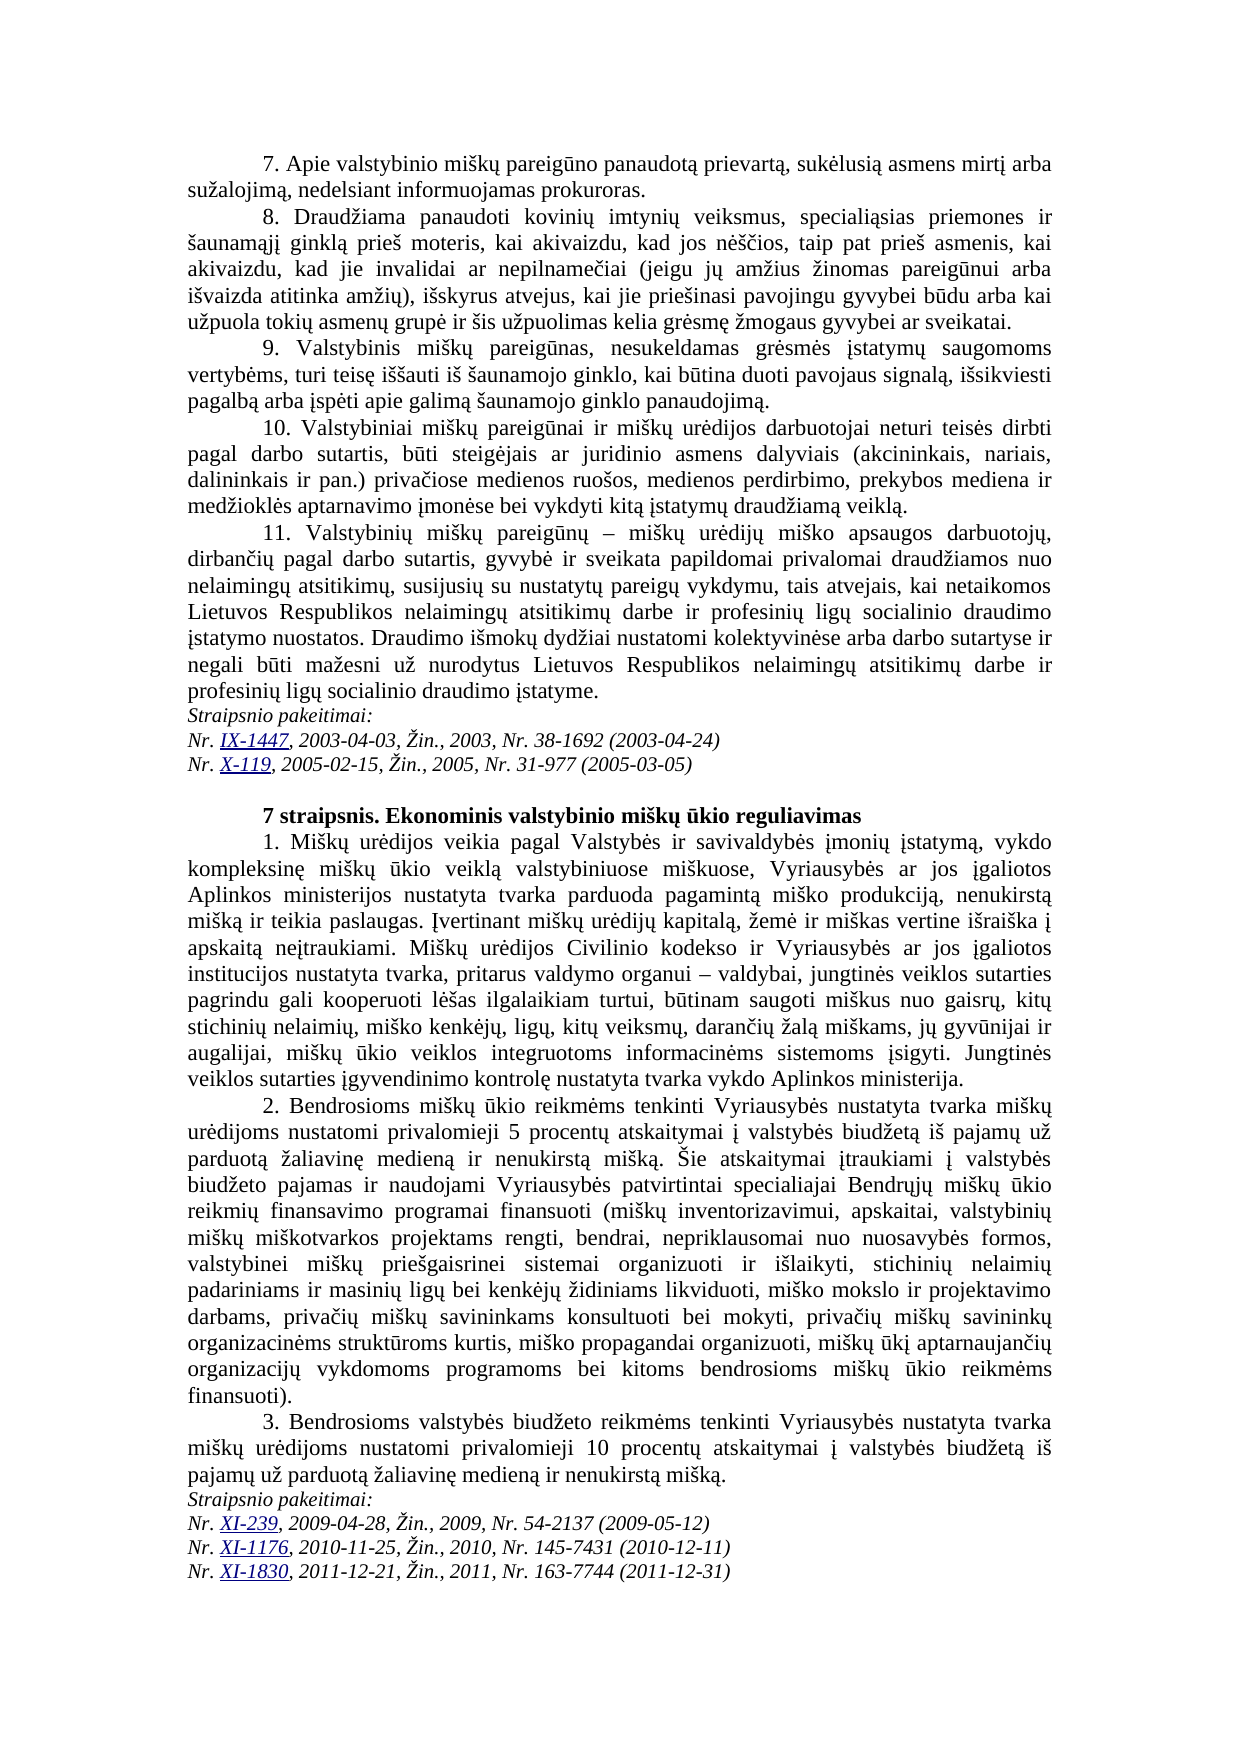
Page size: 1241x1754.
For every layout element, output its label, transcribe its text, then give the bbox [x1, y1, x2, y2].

text 8. Draudžiama panaudoti kovinių imtynių veiksmus, specialiąsias priemones ir šaunamąjį ginklą prieš moteris, kai akivaizdu, kad jos nėščios, taip pat prieš asmenis, kai akivaizdu, kad jie invalidai ar nepilnamečiai (jeigu jų amžius žinomas pareigūnui arba išvaizda atitinka amžių), išskyrus atvejus, kai jie priešinasi pavojingu gyvybei būdu arba kai užpuola tokių asmenų grupė ir šis užpuolimas kelia grėsmę žmogaus gyvybei ar sveikatai. [187, 203, 1053, 334]
text Straipsnio pakeitimai: [187, 1487, 1053, 1511]
text Nr. XI-1176, 2010-11-25, Žin., 2010, Nr. 145-7431 (2010-12-11) [187, 1535, 1053, 1559]
text 3. Bendrosioms valstybės biudžeto reikmėms tenkinti Vyriausybės nustatyta tvarka miškų urėdijoms nustatomi privalomieji 10 procentų atskaitymai į valstybės biudžetą iš pajamų už parduotą žaliavinę medieną ir nenukirstą mišką. [187, 1408, 1053, 1487]
text 11. Valstybinių miškų pareigūnų – miškų urėdijų miško apsaugos darbuotojų, dirbančių pagal darbo sutartis, gyvybė ir sveikata papildomai privalomai draudžiamos nuo nelaimingų atsitikimų, susijusių su nustatytų pareigų vykdymu, tais atvejais, kai netaikomos Lietuvos Respublikos nelaimingų atsitikimų darbe ir profesinių ligų socialinio draudimo įstatymo nuostatos. Draudimo išmokų dydžiai nustatomi kolektyvinėse arba darbo sutartyse ir negali būti mažesni už nurodytus Lietuvos Respublikos nelaimingų atsitikimų darbe ir profesinių ligų socialinio draudimo įstatyme. [187, 519, 1053, 703]
text Nr. XI-1830, 2011-12-21, Žin., 2011, Nr. 163-7744 (2011-12-31) [187, 1559, 1053, 1583]
text Nr. X-119, 2005-02-15, Žin., 2005, Nr. 31-977 (2005-03-05) [187, 752, 1053, 776]
text Nr. XI-239, 2009-04-28, Žin., 2009, Nr. 54-2137 (2009-05-12) [187, 1511, 1053, 1535]
text 7. Apie valstybinio miškų pareigūno panaudotą prievartą, sukėlusią asmens mirtį arba sužalojimą, nedelsiant informuojamas prokuroras. [187, 150, 1053, 203]
text 1. Miškų urėdijos veikia pagal Valstybės ir savivaldybės įmonių įstatymą, vykdo kompleksinę miškų ūkio veiklą valstybiniuose miškuose, Vyriausybės ar jos įgaliotos Aplinkos ministerijos nustatyta tvarka parduoda pagamintą miško produkciją, nenukirstą mišką ir teikia paslaugas. Įvertinant miškų urėdijų kapitalą, žemė ir miškas vertine išraiška į apskaitą neįtraukiami. Miškų urėdijos Civilinio kodekso ir Vyriausybės ar jos įgaliotos institucijos nustatyta tvarka, pritarus valdymo organui – valdybai, jungtinės veiklos sutarties pagrindu gali kooperuoti lėšas ilgalaikiam turtui, būtinam saugoti miškus nuo gaisrų, kitų stichinių nelaimių, miško kenkėjų, ligų, kitų veiksmų, darančių žalą miškams, jų gyvūnijai ir augalijai, miškų ūkio veiklos integruotoms informacinėms sistemoms įsigyti. Jungtinės veiklos sutarties įgyvendinimo kontrolę nustatyta tvarka vykdo Aplinkos ministerija. [187, 828, 1053, 1092]
text Straipsnio pakeitimai: [187, 703, 1053, 727]
text 7 straipsnis. Ekonominis valstybinio miškų ūkio reguliavimas [187, 802, 1053, 828]
text 9. Valstybinis miškų pareigūnas, nesukeldamas grėsmės įstatymų saugomoms vertybėms, turi teisę iššauti iš šaunamojo ginklo, kai būtina duoti pavojaus signalą, išsikviesti pagalbą arba įspėti apie galimą šaunamojo ginklo panaudojimą. [187, 334, 1053, 413]
text 10. Valstybiniai miškų pareigūnai ir miškų urėdijos darbuotojai neturi teisės dirbti pagal darbo sutartis, būti steigėjais ar juridinio asmens dalyviais (akcininkais, nariais, dalininkais ir pan.) privačiose medienos ruošos, medienos perdirbimo, prekybos mediena ir medžioklės aptarnavimo įmonėse bei vykdyti kitą įstatymų draudžiamą veiklą. [187, 413, 1053, 519]
text Nr. IX-1447, 2003-04-03, Žin., 2003, Nr. 38-1692 (2003-04-24) [187, 727, 1053, 752]
text 2. Bendrosioms miškų ūkio reikmėms tenkinti Vyriausybės nustatyta tvarka miškų urėdijoms nustatomi privalomieji 5 procentų atskaitymai į valstybės biudžetą iš pajamų už parduotą žaliavinę medieną ir nenukirstą mišką. Šie atskaitymai įtraukiami į valstybės biudžeto pajamas ir naudojami Vyriausybės patvirtintai specialiajai Bendrųjų miškų ūkio reikmių finansavimo programai finansuoti (miškų inventorizavimui, apskaitai, valstybinių miškų miškotvarkos projektams rengti, bendrai, nepriklausomai nuo nuosavybės formos, valstybinei miškų priešgaisrinei sistemai organizuoti ir išlaikyti, stichinių nelaimių padariniams ir masinių ligų bei kenkėjų židiniams likviduoti, miško mokslo ir projektavimo darbams, privačių miškų savininkams konsultuoti bei mokyti, privačių miškų savininkų organizacinėms struktūroms kurtis, miško propagandai organizuoti, miškų ūkį aptarnaujančių organizacijų vykdomoms programoms bei kitoms bendrosioms miškų ūkio reikmėms finansuoti). [187, 1092, 1053, 1408]
